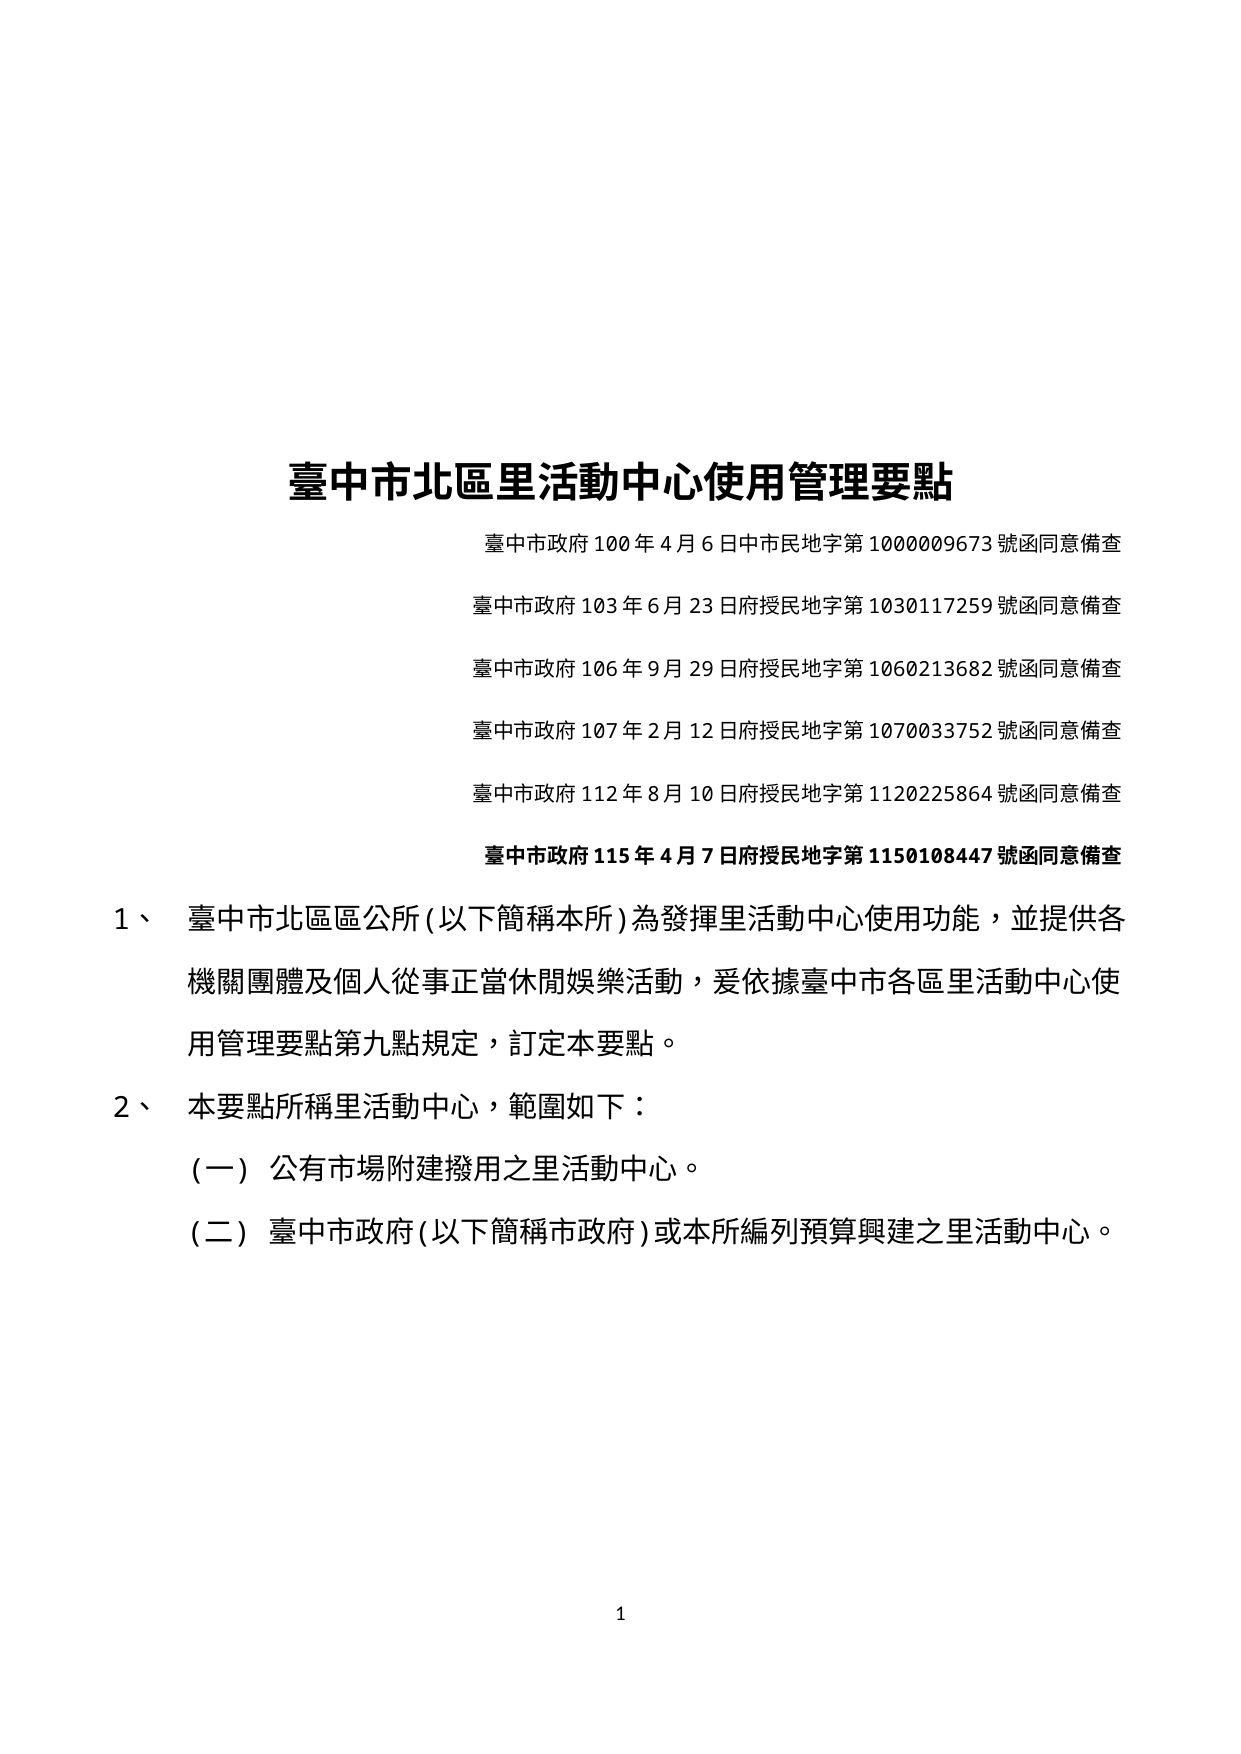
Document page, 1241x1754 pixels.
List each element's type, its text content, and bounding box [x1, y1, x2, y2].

text 臺中市政府107年2月12日府授民地字第1070033752號函同意備查 [112, 688, 1122, 750]
text 臺中市政府103年6月23日府授民地字第1030117259號函同意備查 [112, 563, 1122, 625]
text 臺中市政府115年4月7日府授民地字第1150108447號函同意備查 [112, 813, 1122, 875]
list 臺中市北區區公所(以下簡稱本所)為發揮里活動中心使用功能，並提供各機關團體及個人從事正當休閒娛樂活動，爰依據臺中市各區里活動中心使用管理要點第九點規定，訂定本要點。 [112, 875, 1128, 1063]
text (二) 臺中市政府(以下簡稱市政府)或本所編列預算興建之里活動中心。 [186, 1188, 1128, 1250]
text (一) 公有市場附建撥用之里活動中心。 [187, 1125, 1128, 1188]
list 本要點所稱里活動中心，範圍如下： [112, 1063, 1128, 1125]
text 臺中市政府100年4月6日中市民地字第1000009673號函同意備查 [112, 500, 1122, 563]
text 臺中市北區里活動中心使用管理要點 [112, 438, 1128, 500]
text 臺中市政府106年9月29日府授民地字第1060213682號函同意備查 [112, 625, 1122, 688]
text 臺中市政府112年8月10日府授民地字第1120225864號函同意備查 [112, 750, 1122, 813]
